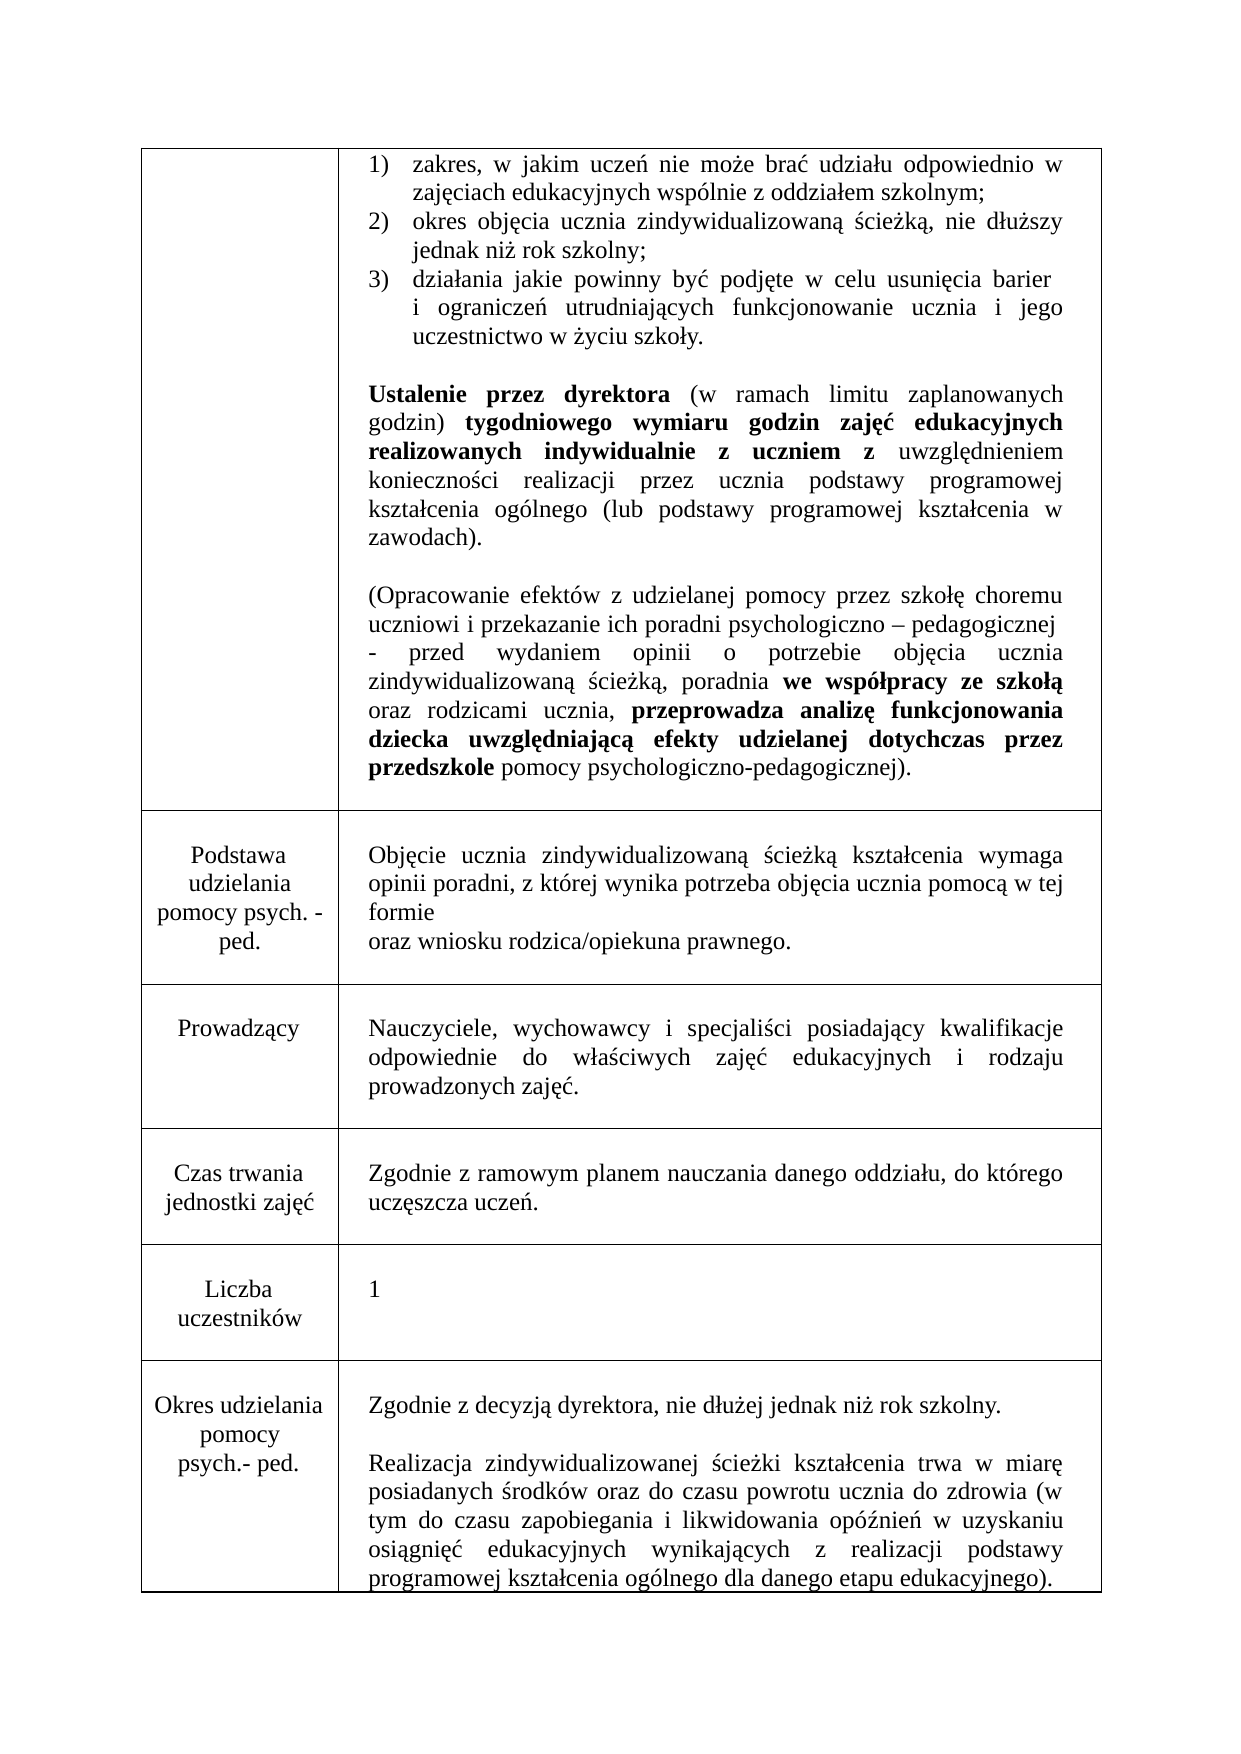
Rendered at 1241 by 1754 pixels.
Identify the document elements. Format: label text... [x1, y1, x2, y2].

table_cell [142, 149, 338, 810]
table_cell 1 [339, 1245, 1101, 1360]
table_cell Nauczyciele, wychowawcy i specjaliści posiadający kwalifikacje odpowiednie do właściwych zajęć edukacyjnych i rodzaju prowadzonych zajęć. [339, 985, 1101, 1128]
table_cell Prowadzący [142, 985, 338, 1128]
table_cell Liczba uczestników [142, 1245, 338, 1360]
table_cell Objęcie ucznia zindywidualizowaną ścieżką kształcenia wymaga opinii poradni, z której wynika potrzeba objęcia ucznia pomocą w tej formie oraz wniosku rodzica/opiekuna prawnego. [339, 811, 1101, 983]
table_cell Czas trwania jednostki zajęć [142, 1129, 338, 1244]
table_cell Zgodnie z decyzją dyrektora, nie dłużej jednak niż rok szkolny. Realizacja zindywidualizowanej ścieżki kształcenia trwa w miarę posiadanych środków oraz do czasu powrotu ucznia do zdrowia (w tym do czasu zapobiegania i likwidowania opóźnień w uzyskaniu osiągnięć edukacyjnych wynikających z realizacji podstawy programowej kształcenia ogólnego dla danego etapu edukacyjnego). [339, 1361, 1101, 1591]
table_cell Zgodnie z ramowym planem nauczania danego oddziału, do którego uczęszcza uczeń. [339, 1129, 1101, 1244]
table_cell Podstawa udzielania pomocy psych. - ped. [142, 811, 338, 983]
table_cell Prowadzenie nauczania ucznia według realizowanych w szkole programów nauczania, z dostosowaniem metod i form ich realizacji do indywidualnych potrzeb rozwojowych i edukacyjnych oraz możliwości psychofizycznych ucznia, w szczególności potrzeb wynikających ze stanu zdrowia tego ucznia oraz prowadzenie zajęć w sposób, by działania były ukierunkowane na poprawę funkcjonowania ucznia w szkole. Realizacja wszystkich zajęć edukacyjnych, które są realizowane: wspólnie z oddziałem szkolnym oraz indywidualnie z uczniem. Podejmowanie określonych działań w celu usunięcia barier i ograniczeń utrudniających funkcjonowanie ucznia i jego uczestnictwo w życiu szkoły (m.in. zorganizowanie „systemu” pomocy koleżeńskiej). Realizacja zaleceń opinii poradni psychologiczno – pedagogicznej, dot. m.in.: zakres, w jakim uczeń nie może brać udziału odpowiednio w zajęciach edukacyjnych wspólnie z oddziałem szkolnym; okres objęcia ucznia zindywidualizowaną ścieżką, nie dłuższy jednak niż rok szkolny; działania jakie powinny być podjęte w celu usunięcia barier i ograniczeń utrudniających funkcjonowanie ucznia i jego uczestnictwo w życiu szkoły. Ustalenie przez dyrektora (w ramach limitu zaplanowanych godzin) tygodniowego wymiaru godzin zajęć edukacyjnych realizowanych indywidualnie z uczniem z uwzględnieniem konieczności realizacji przez ucznia podstawy programowej kształcenia ogólnego (lub podstawy programowej kształcenia w zawodach). (Opracowanie efektów z udzielanej pomocy przez szkołę choremu uczniowi i przekazanie ich poradni psychologiczno – pedagogicznej - przed wydaniem opinii o potrzebie objęcia ucznia zindywidualizowaną ścieżką, poradnia we współpracy ze szkołą oraz rodzicami ucznia, przeprowadza analizę funkcjonowania dziecka uwzględniającą efekty udzielanej dotychczas przez przedszkole pomocy psychologiczno-pedagogicznej). [339, 149, 1101, 810]
table_cell Okres udzielania pomocy psych.- ped. [142, 1361, 338, 1591]
